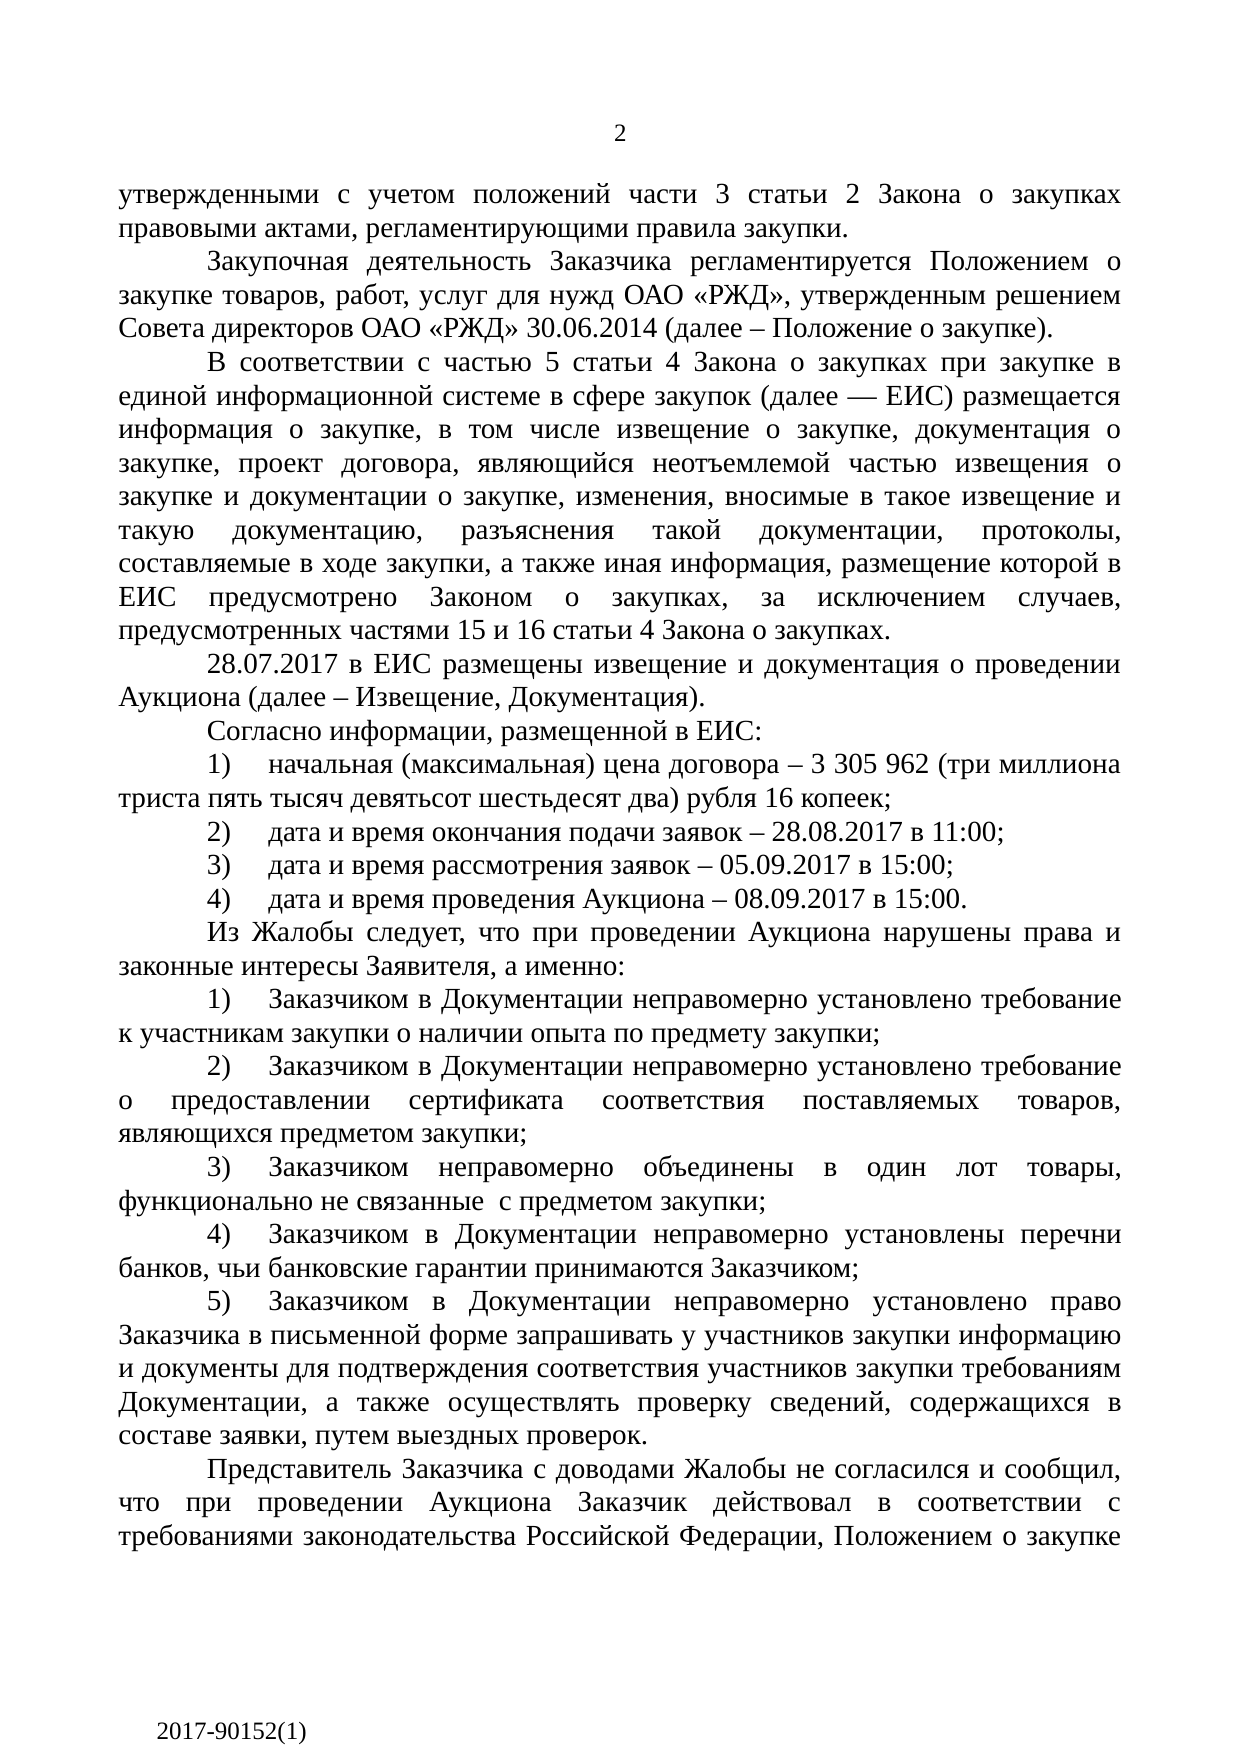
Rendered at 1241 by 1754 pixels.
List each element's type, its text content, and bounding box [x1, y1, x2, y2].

list дата и время проведения Аукциона – 08.09.2017 в 15:00. [118, 881, 1122, 914]
list начальная (максимальная) цена договора – 3 305 962 (три миллиона триста пять тысяч девятьсот шестьдесят два) рубля 16 копеек; [118, 747, 1122, 814]
text Закупочная деятельность Заказчика регламентируется Положением о закупке товаров, работ, услуг для нужд ОАО «РЖД», утвержденным решением Совета директоров ОАО «РЖД» 30.06.2014 (далее – Положение о закупке). [118, 243, 1122, 344]
list Заказчиком в Документации неправомерно установлено требование о предоставлении сертификата соответствия поставляемых товаров, являющихся предметом закупки; [118, 1048, 1122, 1149]
text утвержденными с учетом положений части 3 статьи 2 Закона о закупках правовыми актами, регламентирующими правила закупки. [118, 176, 1122, 243]
list Заказчиком в Документации неправомерно установлено право Заказчика в письменной форме запрашивать у участников закупки информацию и документы для подтверждения соответствия участников закупки требованиям Документации, а также осуществлять проверку сведений, содержащихся в составе заявки, путем выездных проверок. [118, 1283, 1122, 1451]
list дата и время окончания подачи заявок – 28.08.2017 в 11:00; [118, 814, 1122, 847]
list Заказчиком в Документации неправомерно установлено требование к участникам закупки о наличии опыта по предмету закупки; [118, 981, 1122, 1048]
text Из Жалобы следует, что при проведении Аукциона нарушены права и законные интересы Заявителя, а именно: [118, 914, 1122, 981]
text Представитель Заказчика с доводами Жалобы не согласился и сообщил, что при проведении Аукциона Заказчик действовал в соответствии с требованиями законодательства Российской Федерации, Положением о закупке [118, 1451, 1122, 1552]
list Заказчиком в Документации неправомерно установлены перечни банков, чьи банковские гарантии принимаются Заказчиком; [118, 1216, 1122, 1283]
text Согласно информации, размещенной в ЕИС: [118, 713, 1122, 747]
text 28.07.2017 в ЕИС размещены извещение и документация о проведении Аукциона (далее – Извещение, Документация). [118, 646, 1122, 713]
text В соответствии с частью 5 статьи 4 Закона о закупках при закупке в единой информационной системе в сфере закупок (далее — ЕИС) размещается информация о закупке, в том числе извещение о закупке, документация о закупке, проект договора, являющийся неотъемлемой частью извещения о закупке и документации о закупке, изменения, вносимые в такое извещение и такую документацию, разъяснения такой документации, протоколы, составляемые в ходе закупки, а также иная информация, размещение которой в ЕИС предусмотрено Законом о закупках, за исключением случаев, предусмотренных частями 15 и 16 статьи 4 Закона о закупках. [118, 344, 1122, 646]
list Заказчиком неправомерно объединены в один лот товары, функционально не связанные с предметом закупки; [118, 1149, 1122, 1216]
list дата и время рассмотрения заявок – 05.09.2017 в 15:00; [118, 847, 1122, 881]
